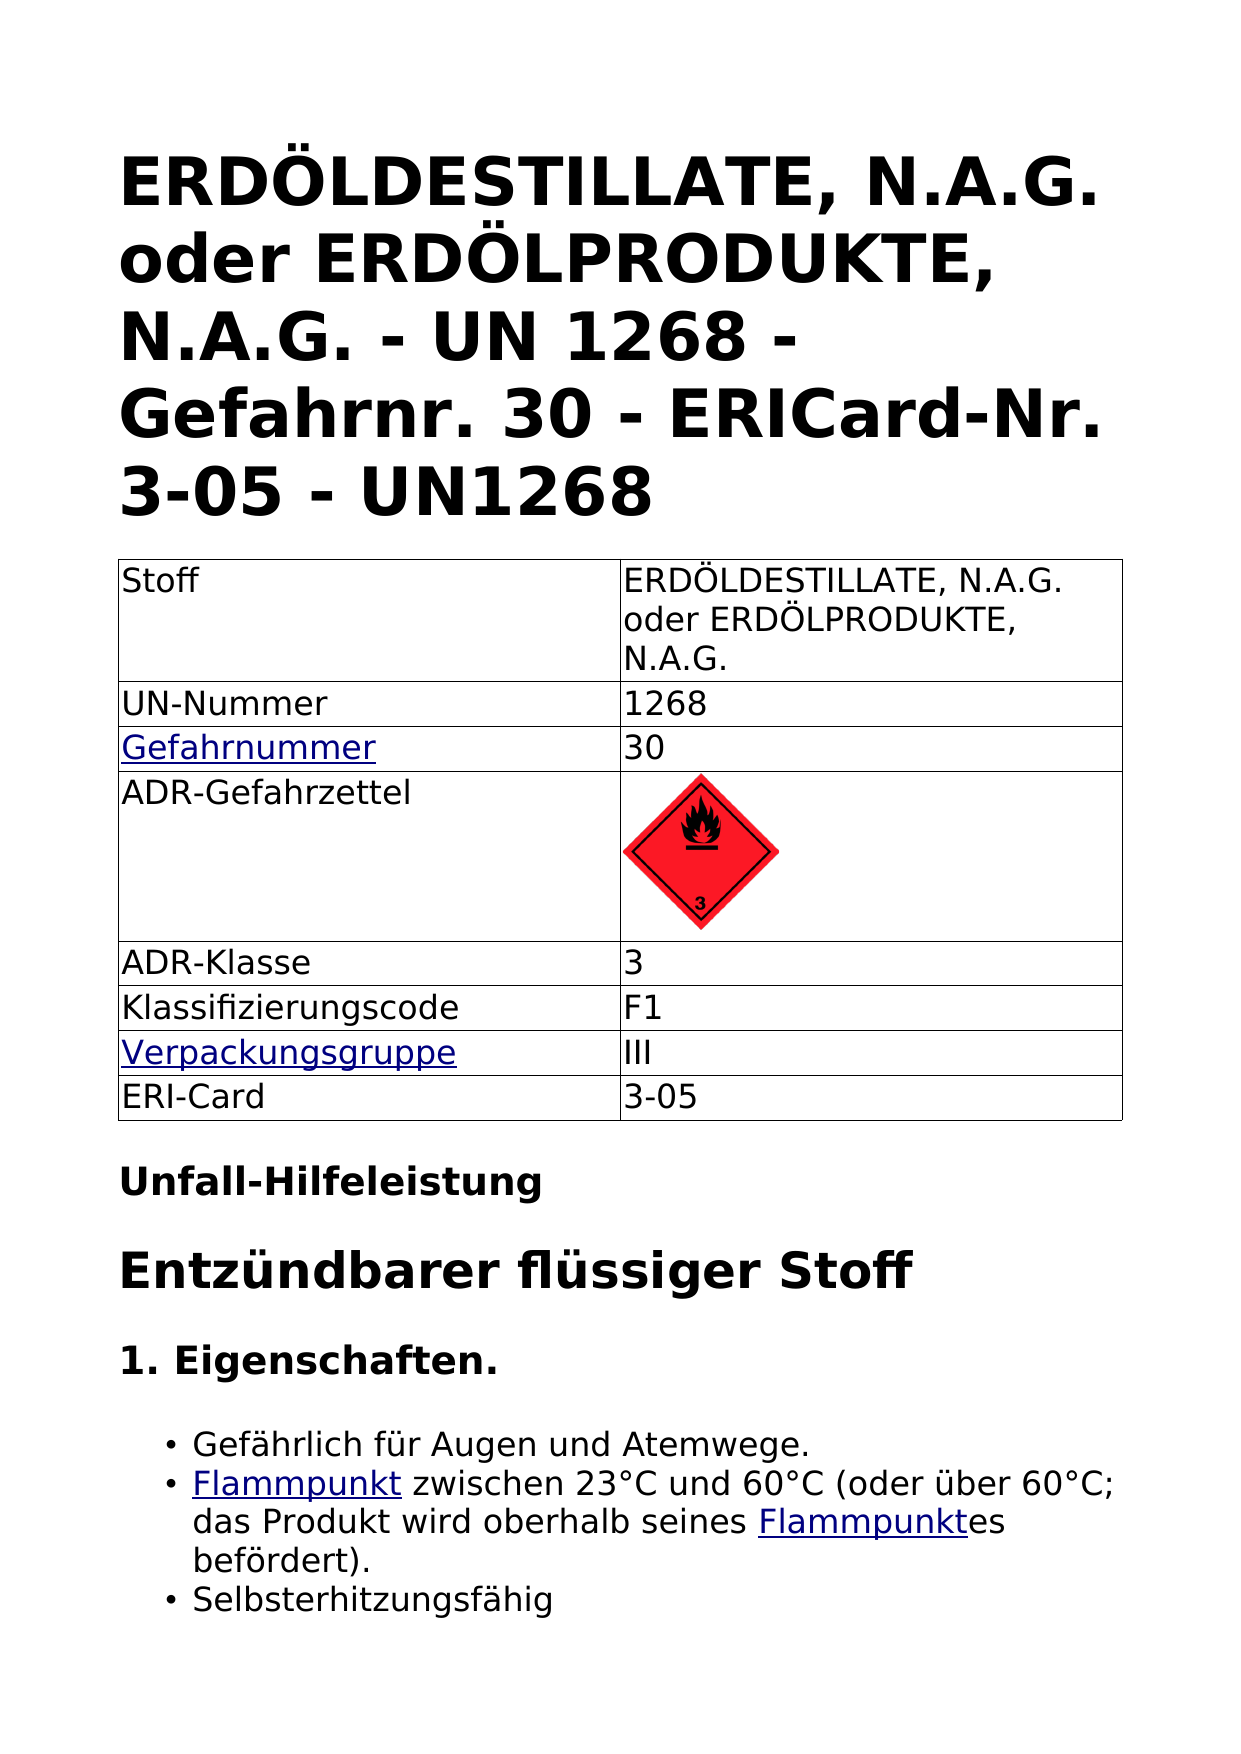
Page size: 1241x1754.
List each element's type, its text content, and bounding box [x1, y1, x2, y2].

list Selbsterhitzungsfähig [177, 1581, 1122, 1619]
table_cell F1 [621, 986, 1122, 1030]
subtitle Entzündbarer flüssiger Stoff [118, 1242, 1122, 1301]
table_cell 1268 [621, 682, 1122, 726]
table_cell [621, 772, 1122, 941]
table_cell III [621, 1031, 1122, 1075]
table_cell 3-05 [621, 1076, 1122, 1120]
subtitle Unfall-Hilfeleistung [118, 1160, 1122, 1205]
table_cell ERI-Card [119, 1076, 620, 1120]
table_cell UN-Nummer [119, 682, 620, 726]
table_cell Klassifizierungscode [119, 986, 620, 1030]
table_cell Gefahrnummer [119, 727, 620, 771]
table_cell ADR-Gefahrzettel [119, 772, 620, 941]
list Flammpunkt zwischen 23°C und 60°C (oder über 60°C; das Produkt wird oberhalb seines Flammpunktes befördert). [177, 1464, 1122, 1581]
table_header Stoff [119, 560, 620, 681]
table_cell ADR-Klasse [119, 942, 620, 985]
table_cell Verpackungsgruppe [119, 1031, 620, 1075]
subtitle ERDÖLDESTILLATE, N.A.G. oder ERDÖLPRODUKTE, N.A.G. - UN 1268 - Gefahrnr. 30 - ERICard-Nr. 3-05 - UN1268 [118, 143, 1122, 531]
table_header ERDÖLDESTILLATE, N.A.G. oder ERDÖLPRODUKTE, N.A.G. [621, 560, 1122, 681]
subtitle 1. Eigenschaften. [118, 1338, 1122, 1383]
picture [622, 773, 780, 930]
table_cell 3 [621, 942, 1122, 985]
table_cell 30 [621, 727, 1122, 771]
list Gefährlich für Augen und Atemwege. [177, 1425, 1122, 1464]
